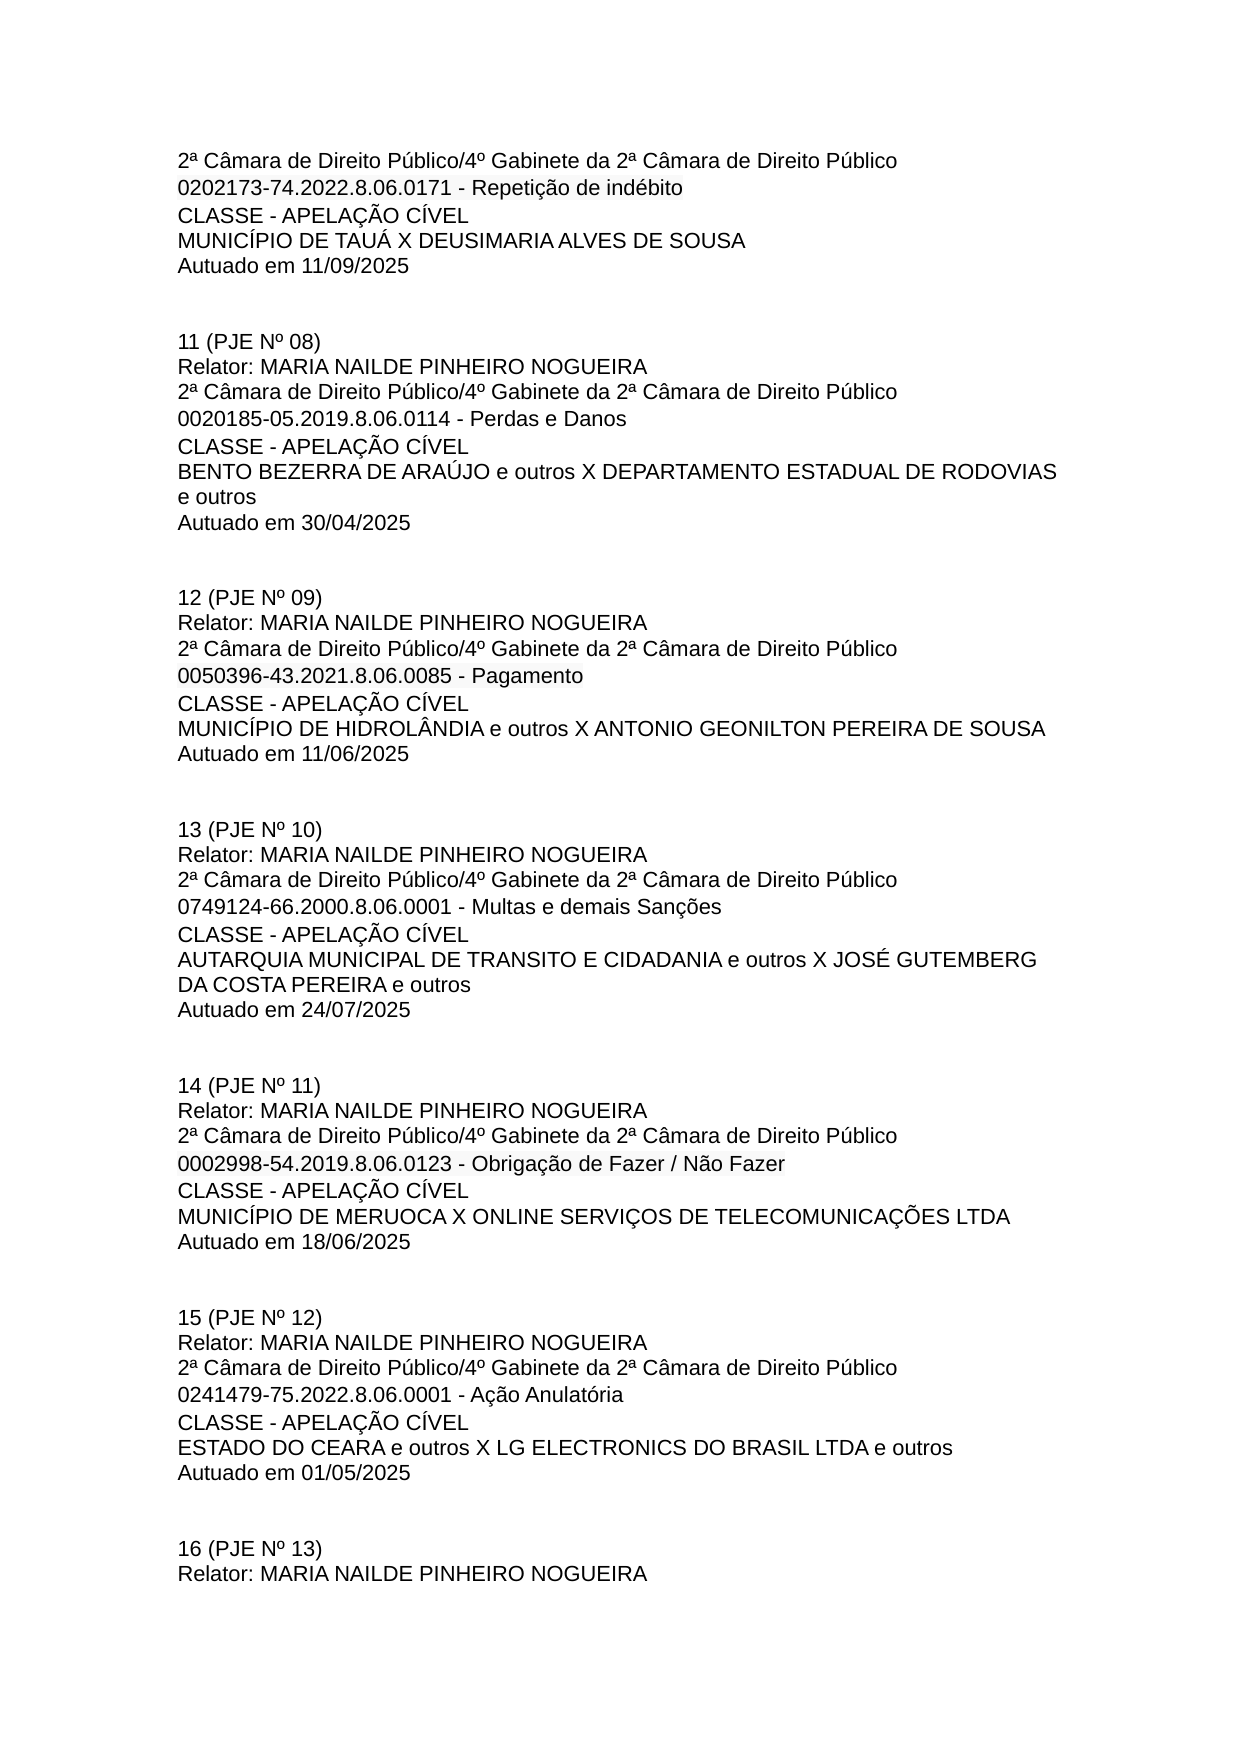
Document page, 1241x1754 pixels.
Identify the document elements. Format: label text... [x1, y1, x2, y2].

text 12 (PJE Nº 09) [177, 585, 1063, 610]
text CLASSE - APELAÇÃO CÍVEL MUNICÍPIO DE TAUÁ X DEUSIMARIA ALVES DE SOUSA [177, 202, 1063, 253]
text 14 (PJE Nº 11) [177, 1073, 1063, 1098]
text Relator: MARIA NAILDE PINHEIRO NOGUEIRA [177, 1329, 1063, 1355]
text Autuado em 01/05/2025 [177, 1460, 1063, 1485]
text Relator: MARIA NAILDE PINHEIRO NOGUEIRA [177, 1561, 1063, 1586]
text Relator: MARIA NAILDE PINHEIRO NOGUEIRA [177, 354, 1063, 379]
text 2ª Câmara de Direito Público/4º Gabinete da 2ª Câmara de Direito Público [177, 636, 1063, 661]
subtitle 0241479-75.2022.8.06.0001 - Ação Anulatória [177, 1382, 1063, 1407]
text 2ª Câmara de Direito Público/4º Gabinete da 2ª Câmara de Direito Público [177, 379, 1063, 404]
text CLASSE - APELAÇÃO CÍVEL MUNICÍPIO DE MERUOCA X ONLINE SERVIÇOS DE TELECOMUNICAÇÕES LTDA [177, 1178, 1063, 1229]
text 16 (PJE Nº 13) [177, 1536, 1063, 1561]
text Autuado em 24/07/2025 [177, 997, 1063, 1023]
text CLASSE - APELAÇÃO CÍVEL BENTO BEZERRA DE ARAÚJO e outros X DEPARTAMENTO ESTADUAL DE RODOVIAS e outros [177, 434, 1063, 509]
text 2ª Câmara de Direito Público/4º Gabinete da 2ª Câmara de Direito Público [177, 867, 1063, 892]
text 11 (PJE Nº 08) [177, 328, 1063, 354]
text 2ª Câmara de Direito Público/4º Gabinete da 2ª Câmara de Direito Público [177, 1355, 1063, 1380]
text 2ª Câmara de Direito Público/4º Gabinete da 2ª Câmara de Direito Público [177, 148, 1063, 173]
text Relator: MARIA NAILDE PINHEIRO NOGUEIRA [177, 610, 1063, 636]
text Autuado em 30/04/2025 [177, 509, 1063, 535]
text Relator: MARIA NAILDE PINHEIRO NOGUEIRA [177, 842, 1063, 867]
subtitle 0050396-43.2021.8.06.0085 - Pagamento [177, 663, 1063, 688]
subtitle 0202173-74.2022.8.06.0171 - Repetição de indébito [177, 175, 1063, 200]
text CLASSE - APELAÇÃO CÍVEL MUNICÍPIO DE HIDROLÂNDIA e outros X ANTONIO GEONILTON PEREIRA DE SOUSA [177, 690, 1063, 741]
subtitle 0749124-66.2000.8.06.0001 - Multas e demais Sanções [177, 894, 1063, 919]
text CLASSE - APELAÇÃO CÍVEL ESTADO DO CEARA e outros X LG ELECTRONICS DO BRASIL LTDA e outros [177, 1410, 1063, 1460]
text CLASSE - APELAÇÃO CÍVEL AUTARQUIA MUNICIPAL DE TRANSITO E CIDADANIA e outros X JOSÉ GUTEMBERG DA COSTA PEREIRA e outros [177, 922, 1063, 997]
text 13 (PJE Nº 10) [177, 816, 1063, 842]
text Relator: MARIA NAILDE PINHEIRO NOGUEIRA [177, 1098, 1063, 1123]
text 2ª Câmara de Direito Público/4º Gabinete da 2ª Câmara de Direito Público [177, 1123, 1063, 1149]
subtitle 0020185-05.2019.8.06.0114 - Perdas e Danos [177, 406, 1063, 431]
text Autuado em 11/06/2025 [177, 741, 1063, 766]
text Autuado em 18/06/2025 [177, 1229, 1063, 1254]
text 15 (PJE Nº 12) [177, 1304, 1063, 1329]
subtitle 0002998-54.2019.8.06.0123 - Obrigação de Fazer / Não Fazer [177, 1151, 1063, 1176]
text Autuado em 11/09/2025 [177, 253, 1063, 278]
